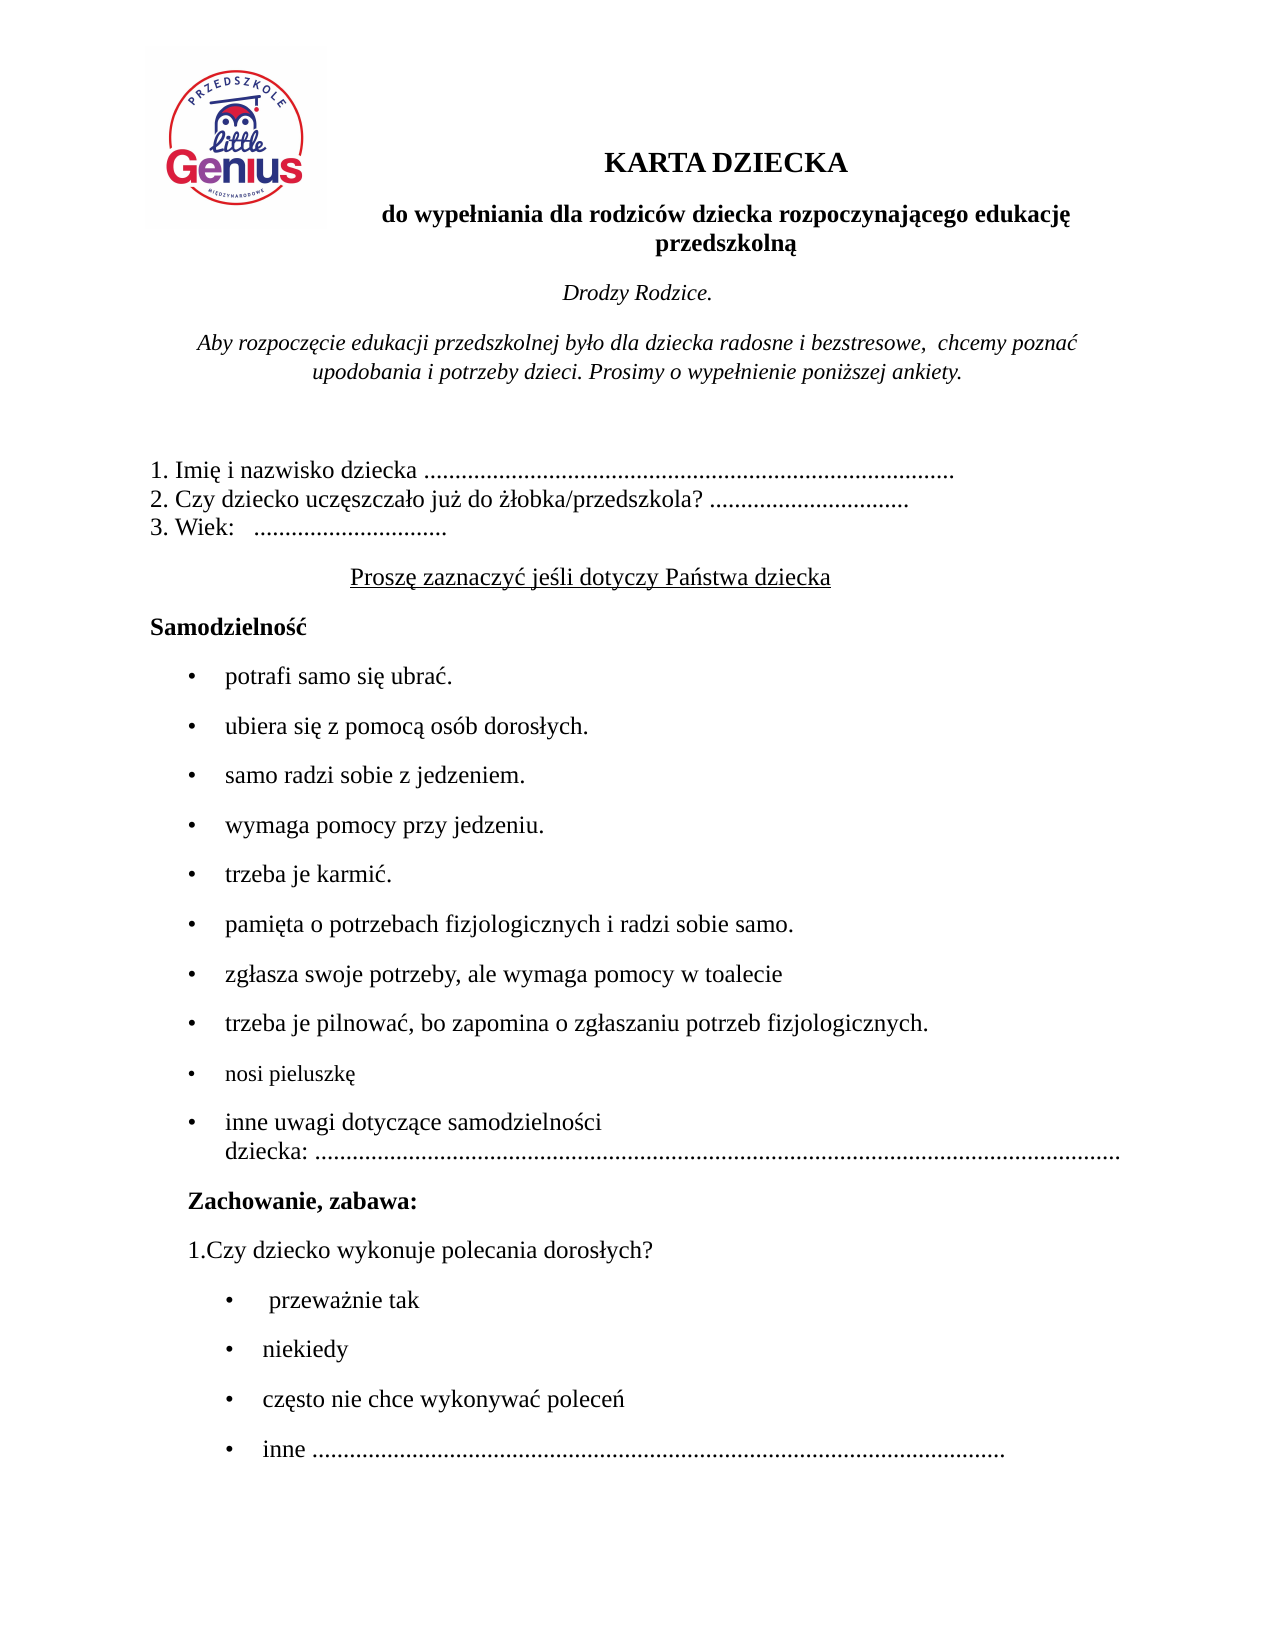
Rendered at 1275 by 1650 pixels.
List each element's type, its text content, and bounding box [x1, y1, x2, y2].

list ubiera się z pomocą osób dorosłych. [187, 711, 1125, 740]
text Zachowanie, zabawa: [187, 1186, 1125, 1215]
list inne ............................................................................................................... [225, 1434, 1125, 1463]
text KARTA DZIECKA [327, 150, 1125, 179]
text 1.Czy dziecko wykonuje polecania dorosłych? [187, 1236, 1125, 1264]
text do wypełniania dla rodziców dziecka rozpoczynającego edukację przedszkolną [150, 199, 1125, 257]
list trzeba je pilnować, bo zapomina o zgłaszaniu potrzeb fizjologicznych. [187, 1009, 1125, 1037]
text Aby rozpoczęcie edukacji przedszkolnej było dla dziecka radosne i bezstresowe, chcemy poznać upodobania i potrzeby dzieci. Prosimy o wypełnienie poniższej ankiety. [150, 327, 1125, 385]
list często nie chce wykonywać poleceń [225, 1384, 1125, 1413]
list zgłasza swoje potrzeby, ale wymaga pomocy w toalecie [187, 959, 1125, 988]
list inne uwagi dotyczące samodzielności dziecka: ................................................................................................................................. [187, 1108, 1125, 1165]
list wymaga pomocy przy jedzeniu. [187, 810, 1125, 839]
list niekiedy [225, 1335, 1125, 1364]
picture [145, 46, 327, 229]
list samo radzi sobie z jedzeniem. [187, 761, 1125, 789]
list potrafi samo się ubrać. [187, 662, 1125, 690]
text Drodzy Rodzice. [150, 278, 1125, 307]
text Samodzielność [150, 612, 1125, 641]
list nosi pieluszkę [187, 1058, 1125, 1087]
list pamięta o potrzebach fizjologicznych i radzi sobie samo. [187, 909, 1125, 938]
list trzeba je karmić. [187, 860, 1125, 889]
list przeważnie tak [225, 1285, 1125, 1314]
text 1. Imię i nazwisko dziecka ..................................................................................... 2. Czy dziecko uczęszczało już do żłobka/przedszkola? ................................ 3. Wiek: ............................... [150, 455, 1125, 542]
text Proszę zaznaczyć jeśli dotyczy Państwa dziecka [150, 562, 1125, 591]
